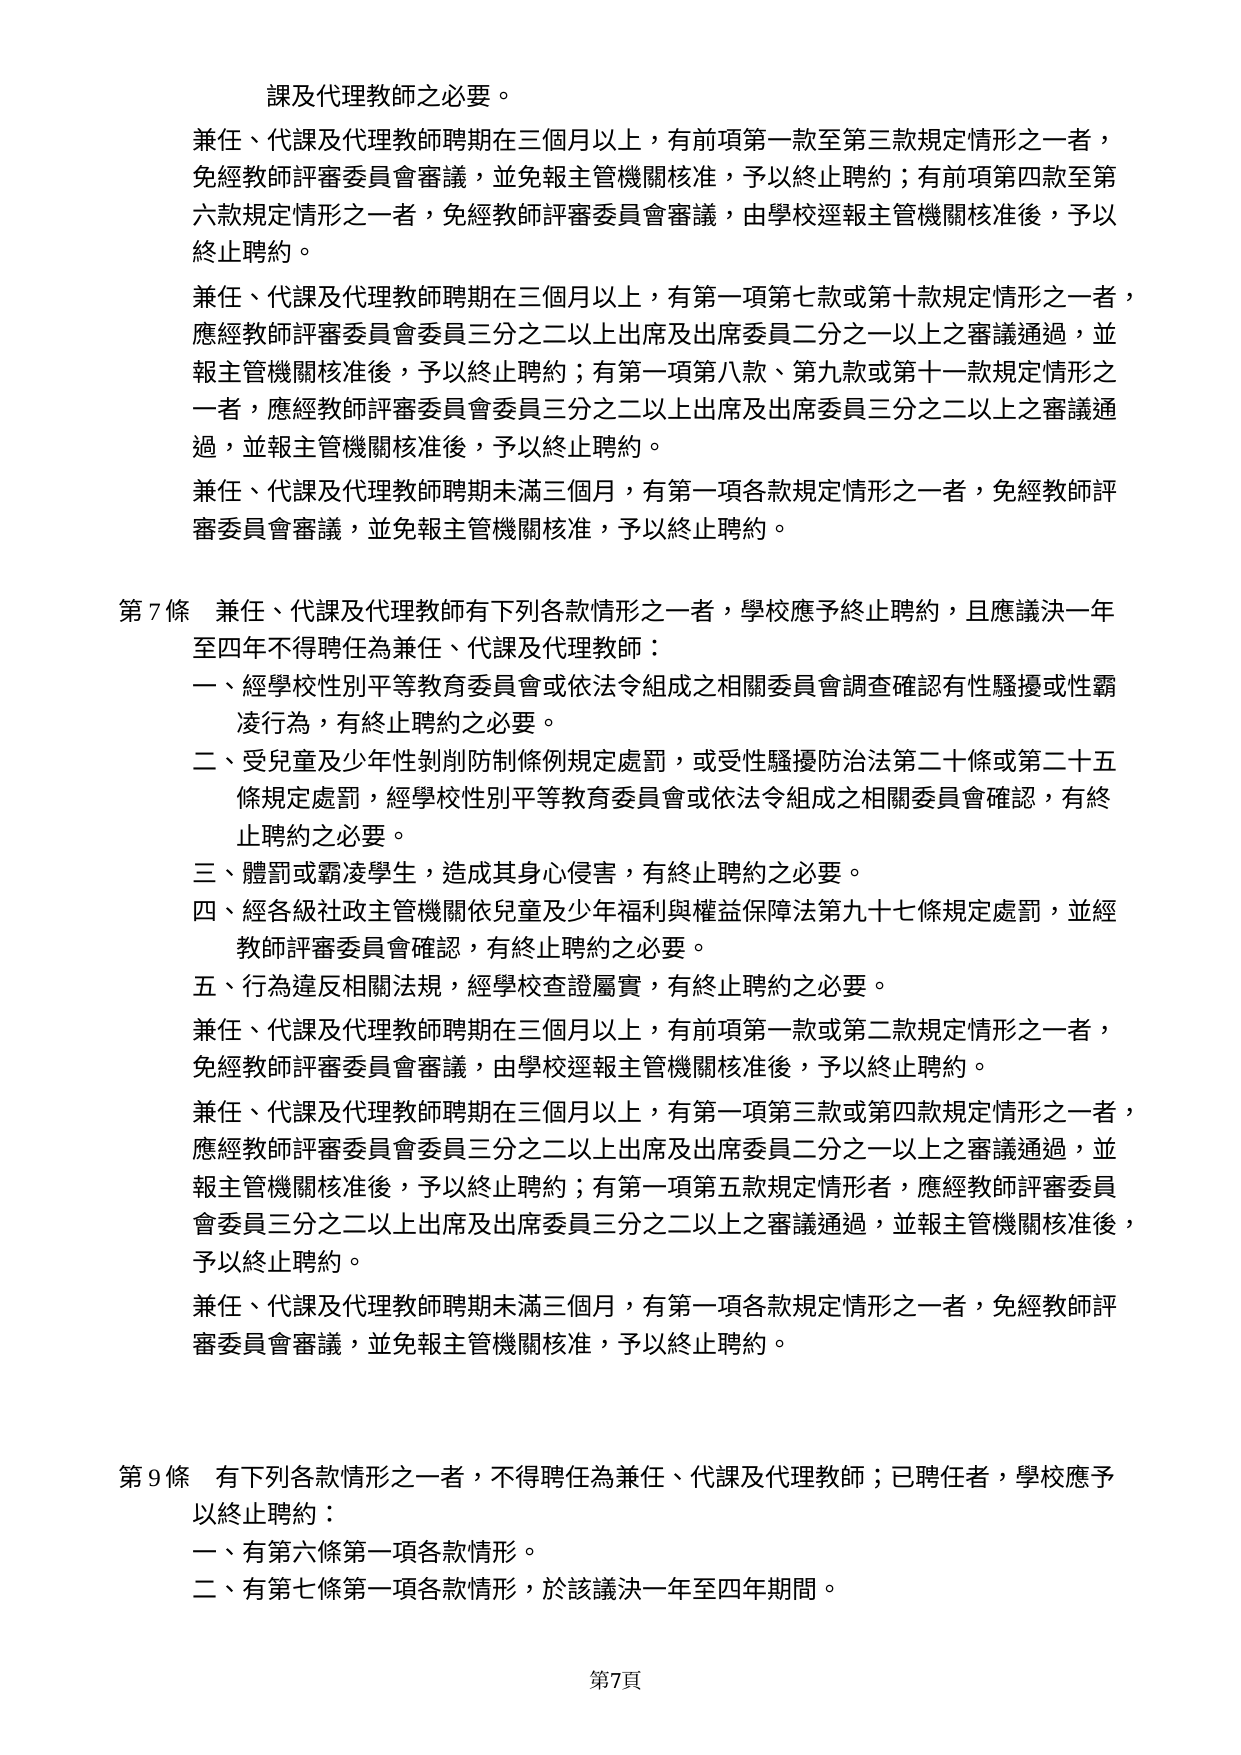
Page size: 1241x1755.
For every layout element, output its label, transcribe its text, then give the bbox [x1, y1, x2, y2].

text 一、經學校性別平等教育委員會或依法令組成之相關委員會調查確認有性騷擾或性霸凌行為，有終止聘約之必要。 [192, 665, 1122, 740]
text 四、經各級社政主管機關依兒童及少年福利與權益保障法第九十七條規定處罰，並經教師評審委員會確認，有終止聘約之必要。 [192, 890, 1122, 965]
text 一、有第六條第一項各款情形。 [192, 1531, 1122, 1569]
text 二、受兒童及少年性剝削防制條例規定處罰，或受性騷擾防治法第二十條或第二十五條規定處罰，經學校性別平等教育委員會或依法令組成之相關委員會確認，有終止聘約之必要。 [192, 740, 1122, 852]
text 三、體罰或霸凌學生，造成其身心侵害，有終止聘約之必要。 [192, 852, 1122, 890]
text 兼任、代課及代理教師聘期在三個月以上，有第一項第三款或第四款規定情形之一者，應經教師評審委員會委員三分之二以上出席及出席委員二分之一以上之審議通過，並報主管機關核准後，予以終止聘約；有第一項第五款規定情形者，應經教師評審委員會委員三分之二以上出席及出席委員三分之二以上之審議通過，並報主管機關核准後，予以終止聘約。 [192, 1091, 1122, 1279]
text 第7條 兼任、代課及代理教師有下列各款情形之一者，學校應予終止聘約，且應議決一年至四年不得聘任為兼任、代課及代理教師： [118, 590, 1122, 665]
text 第9條 有下列各款情形之一者，不得聘任為兼任、代課及代理教師；已聘任者，學校應予以終止聘約： [118, 1456, 1122, 1531]
text 課及代理教師之必要。 [192, 75, 1122, 112]
text 兼任、代課及代理教師聘期在三個月以上，有前項第一款至第三款規定情形之一者，免經教師評審委員會審議，並免報主管機關核准，予以終止聘約；有前項第四款至第六款規定情形之一者，免經教師評審委員會審議，由學校逕報主管機關核准後，予以終止聘約。 [192, 119, 1122, 269]
text 兼任、代課及代理教師聘期未滿三個月，有第一項各款規定情形之一者，免經教師評審委員會審議，並免報主管機關核准，予以終止聘約。 [192, 471, 1122, 546]
text 五、行為違反相關法規，經學校查證屬實，有終止聘約之必要。 [192, 965, 1122, 1002]
text 兼任、代課及代理教師聘期未滿三個月，有第一項各款規定情形之一者，免經教師評審委員會審議，並免報主管機關核准，予以終止聘約。 [192, 1286, 1122, 1361]
text 二、有第七條第一項各款情形，於該議決一年至四年期間。 [192, 1569, 1122, 1606]
text 兼任、代課及代理教師聘期在三個月以上，有第一項第七款或第十款規定情形之一者，應經教師評審委員會委員三分之二以上出席及出席委員二分之一以上之審議通過，並報主管機關核准後，予以終止聘約；有第一項第八款、第九款或第十一款規定情形之一者，應經教師評審委員會委員三分之二以上出席及出席委員三分之二以上之審議通過，並報主管機關核准後，予以終止聘約。 [192, 276, 1122, 464]
text 兼任、代課及代理教師聘期在三個月以上，有前項第一款或第二款規定情形之一者，免經教師評審委員會審議，由學校逕報主管機關核准後，予以終止聘約。 [192, 1009, 1122, 1084]
